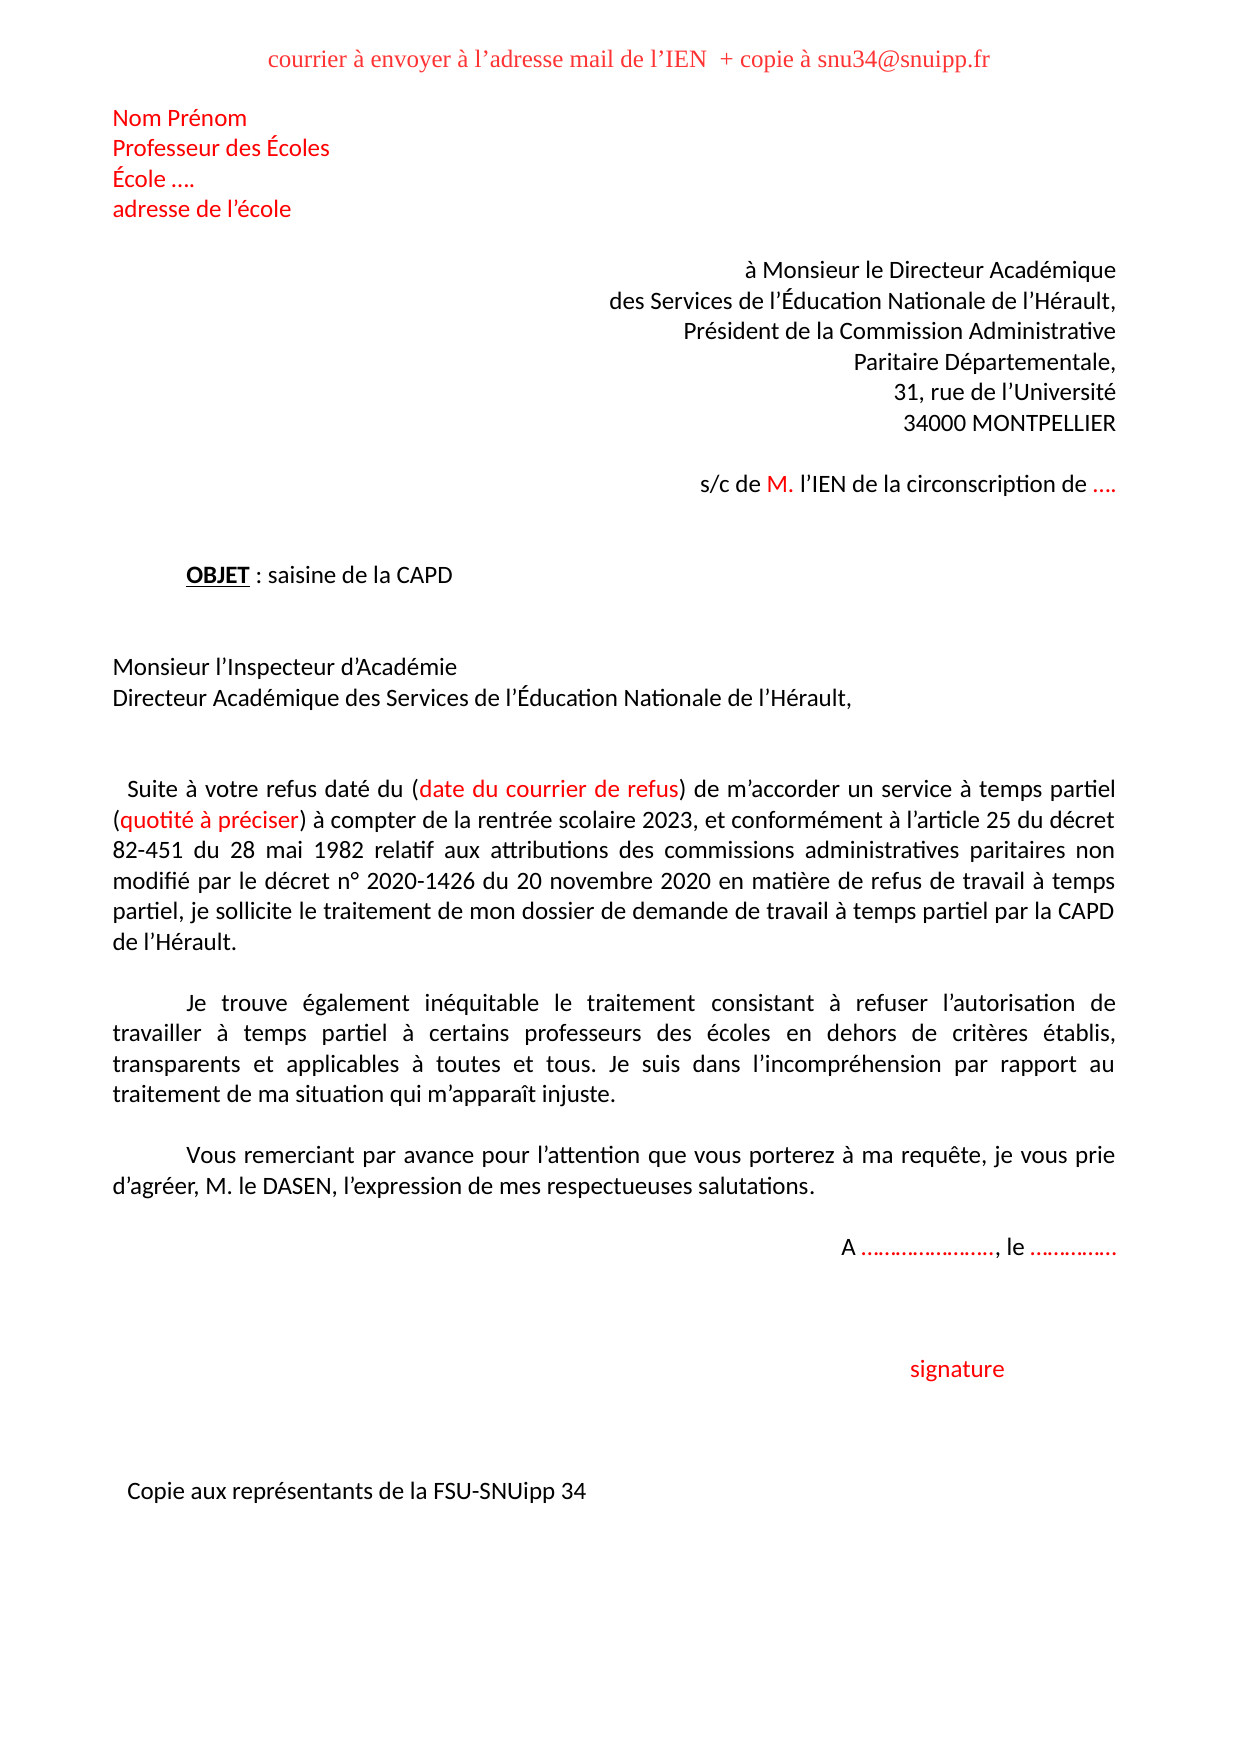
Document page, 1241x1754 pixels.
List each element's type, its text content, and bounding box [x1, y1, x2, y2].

text à Monsieur le Directeur Académique [112, 254, 1116, 285]
text Copie aux représentants de la FSU-SNUipp 34 [112, 1475, 1116, 1506]
text 34000 MONTPELLIER [112, 407, 1116, 438]
text Président de la Commission Administrative [112, 316, 1116, 346]
text 31, rue de l’Université [112, 377, 1116, 407]
text Monsieur l’Inspecteur d’Académie Directeur Académique des Services de l’Éducation Nationale de l’Hérault, [112, 651, 1116, 712]
text Professeur des Écoles [112, 132, 1116, 163]
text Vous remerciant par avance pour l’attention que vous porterez à ma requête, je vous prie d’agréer, M. le DASEN, l’expression de mes respectueuses salutations. [112, 1139, 1116, 1201]
text des Services de l’Éducation Nationale de l’Hérault, [112, 285, 1116, 316]
text s/c de M. l’IEN de la circonscription de …. [112, 468, 1116, 499]
text A ………………….., le …………… [112, 1231, 1116, 1262]
text adresse de l’école [112, 193, 1116, 224]
text Paritaire Départementale, [112, 346, 1116, 377]
text Nom Prénom [112, 102, 1116, 132]
text École …. [112, 163, 1116, 193]
text OBJET : saisine de la CAPD [112, 560, 1116, 590]
text signature [112, 1353, 1116, 1384]
text Je trouve également inéquitable le traitement consistant à refuser l’autorisation de travailler à temps partiel à certains professeurs des écoles en dehors de critères établis, transparents et applicables à toutes et tous. Je suis dans l’incompréhension par rapport au traitement de ma situation qui m’apparaît injuste. [112, 987, 1116, 1109]
text Suite à votre refus daté du (date du courrier de refus) de m’accorder un service à temps partiel (quotité à préciser) à compter de la rentrée scolaire 2023, et conformément à l’article 25 du décret 82-451 du 28 mai 1982 relatif aux attributions des commissions administratives paritaires non modifié par le décret n° 2020-1426 du 20 novembre 2020 en matière de refus de travail à temps partiel, je sollicite le traitement de mon dossier de demande de travail à temps partiel par la CAPD de l’Hérault. [112, 773, 1116, 956]
